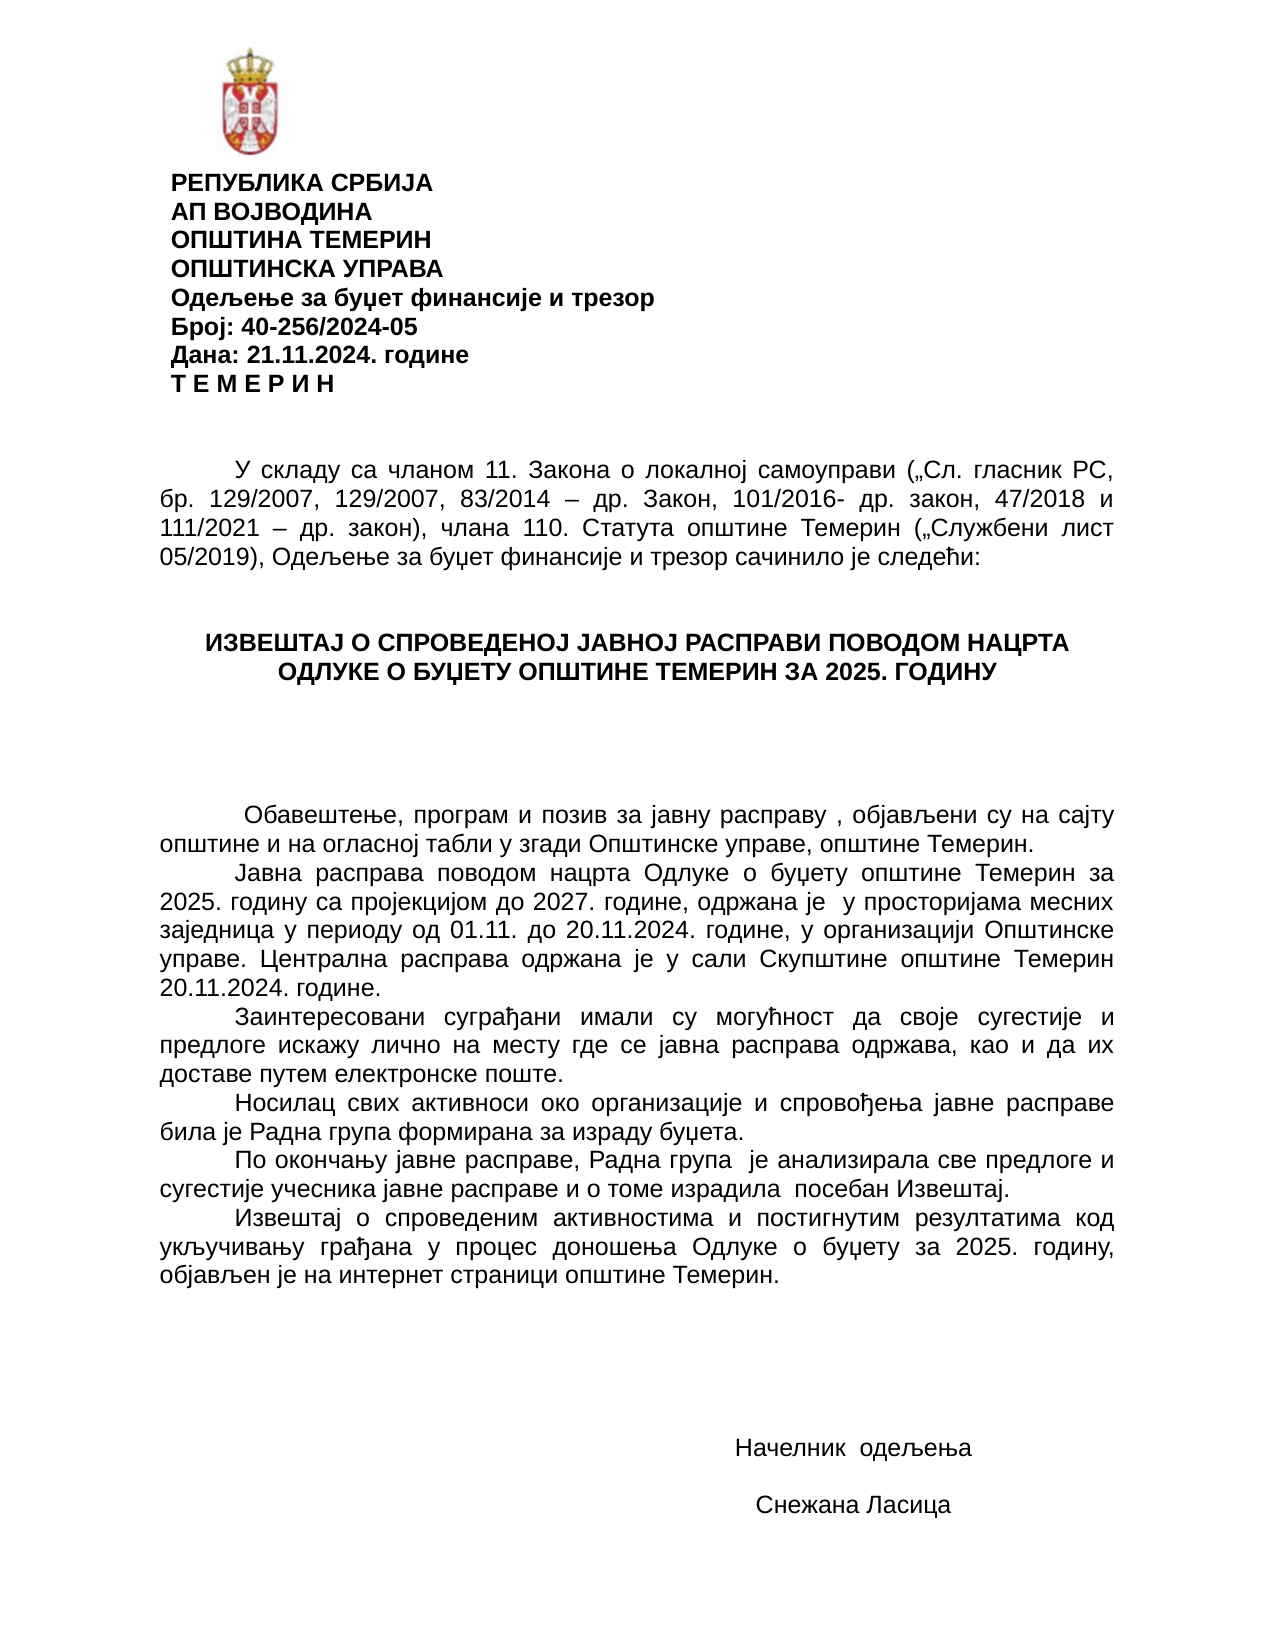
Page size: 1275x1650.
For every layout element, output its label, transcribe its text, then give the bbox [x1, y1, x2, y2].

text ИЗВЕШТАЈ О СПРОВЕДЕНОЈ ЈАВНОЈ РАСПРАВИ ПОВОДОМ НАЦРТА ОДЛУКЕ О БУЏЕТУ ОПШТИНЕ ТЕМЕРИН ЗА 2025. ГОДИНУ [159, 628, 1116, 685]
table_cell РЕПУБЛИКА СРБИЈА АП ВОЈВОДИНА ОПШТИНА ТЕМЕРИН ОПШТИНСКА УПРАВА Одељење за буџет финансије и трезор Број: 40-256/2024-05 Дана: 21.11.2024. године Т Е М Е Р И Н [159, 168, 679, 398]
text Јавна расправа поводом нацрта Одлуке о буџету општине Темерин за 2025. годину са пројекцијом до 2027. године, одржана је у просторијама месних заједница у периоду од 01.11. до 20.11.2024. године, у организацији Општинске управе. Централна расправа одржана је у сали Скупштине општине Темерин 20.11.2024. године. [159, 858, 1116, 1001]
text По окончању јавне расправе, Радна група је анализирала све предлоге и сугестије учесника јавне расправе и о томе израдила посебан Извештај. [159, 1145, 1116, 1203]
text Носилац свих активноси око организације и спровођења јавне расправе била је Радна група формирана за израду буџета. [159, 1088, 1116, 1145]
text Заинтересовани суграђани имали су могућност да своје сугестије и предлоге искажу лично на месту где се јавна расправа одржава, као и да их доставе путем електронске поште. [159, 1001, 1116, 1088]
table_header [159, 47, 679, 168]
text Начелник одељењa [159, 1433, 1116, 1461]
text Снежана Ласица [159, 1490, 1116, 1519]
text У складу са чланом 11. Закона о локалној самоуправи („Сл. гласник РС, бр. 129/2007, 129/2007, 83/2014 – др. Закон, 101/2016- др. закон, 47/2018 и 111/2021 – др. закон), члана 110. Статута општине Темерин („Службени лист 05/2019), Одељење за буџет финансије и трезор сачинило је следећи: [159, 455, 1116, 570]
text Обавештење, програм и позив за јавну расправу , објављени су на сајту општине и на огласној табли у згади Општинске управе, општине Темерин. [159, 800, 1116, 858]
text Извештај о спроведеним активностима и постигнутим резултатима код укључивању грађана у процес доношења Одлуке о буџету за 2025. годину, објављен је на интернет страници општине Темерин. [159, 1203, 1116, 1289]
